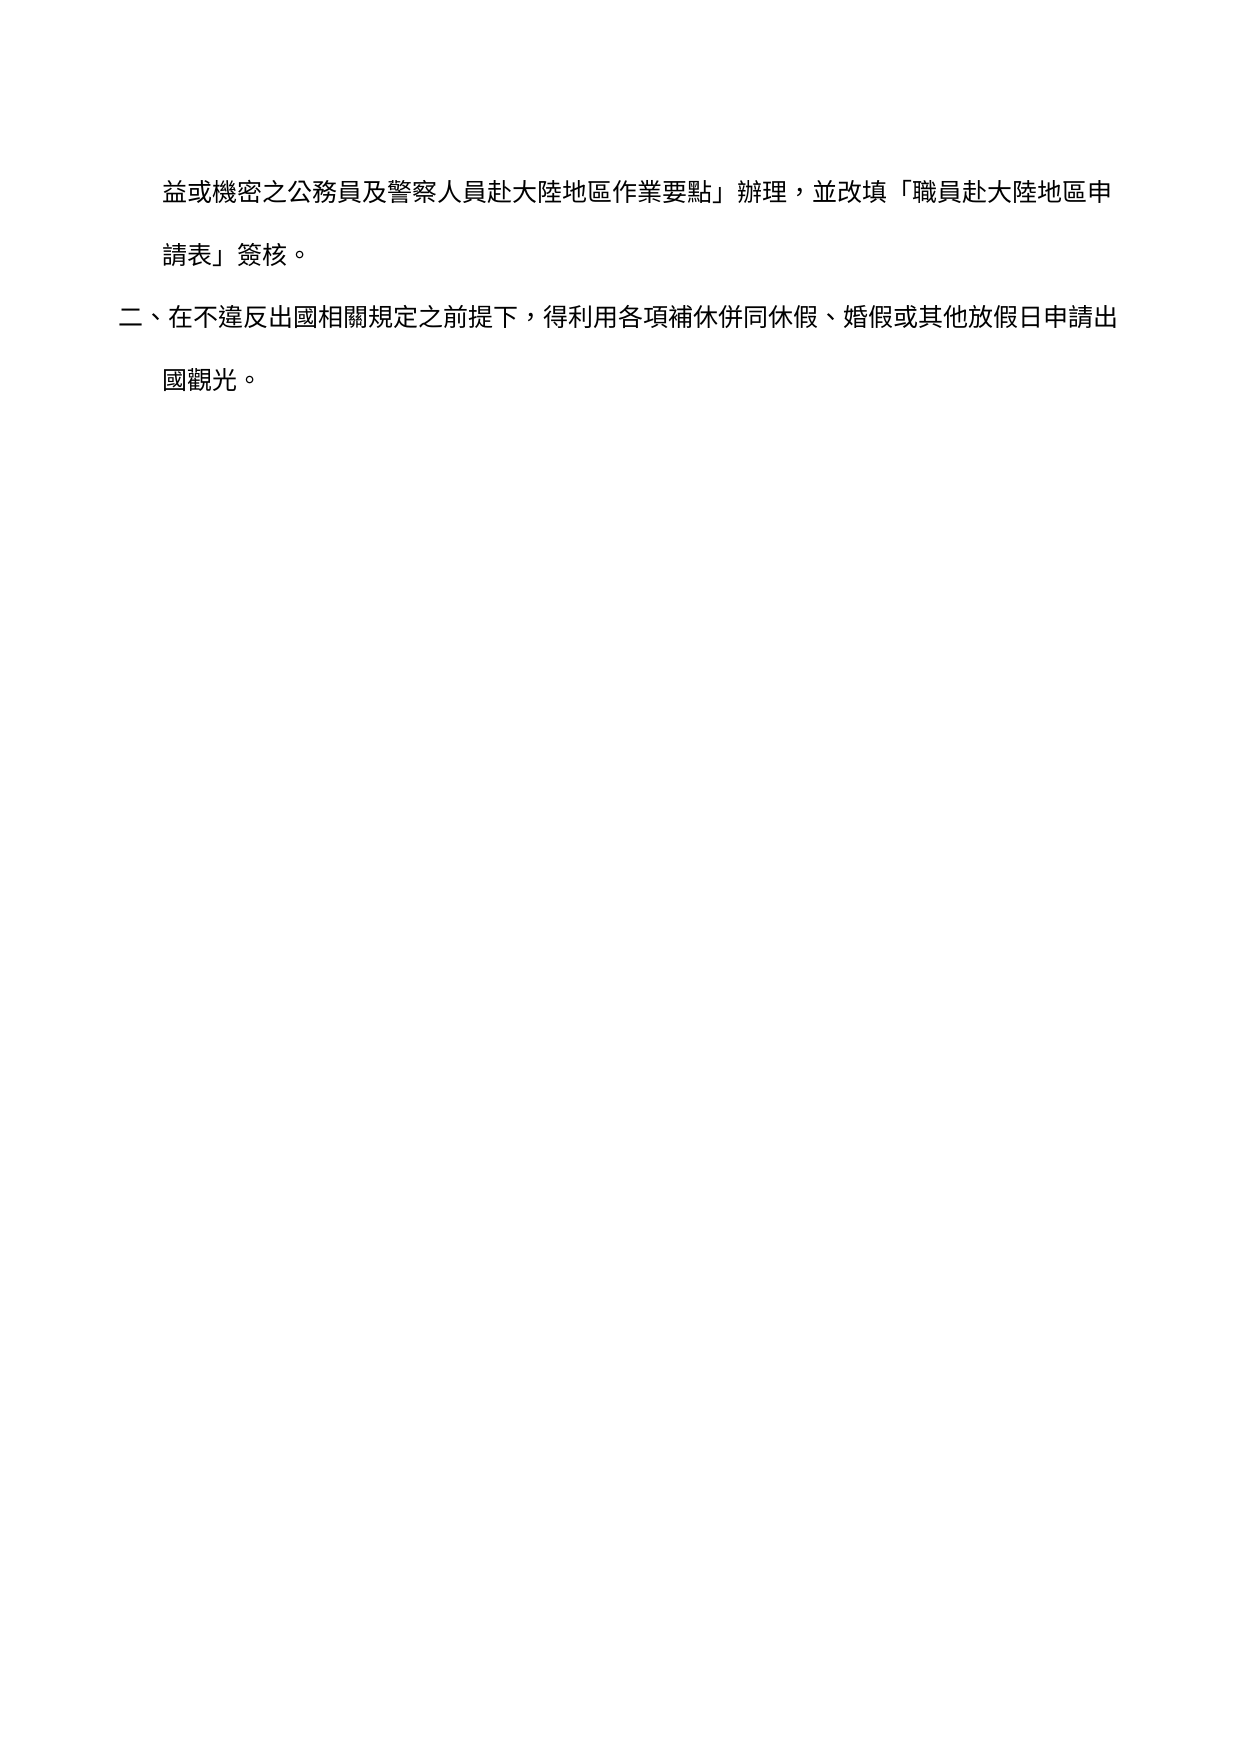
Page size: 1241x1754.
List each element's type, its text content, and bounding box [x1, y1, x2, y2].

text 益或機密之公務員及警察人員赴大陸地區作業要點」辦理，並改填「職員赴大陸地區申請表」簽核。 [118, 149, 1122, 274]
text 二、在不違反出國相關規定之前提下，得利用各項補休併同休假、婚假或其他放假日申請出國觀光。 [118, 274, 1122, 399]
